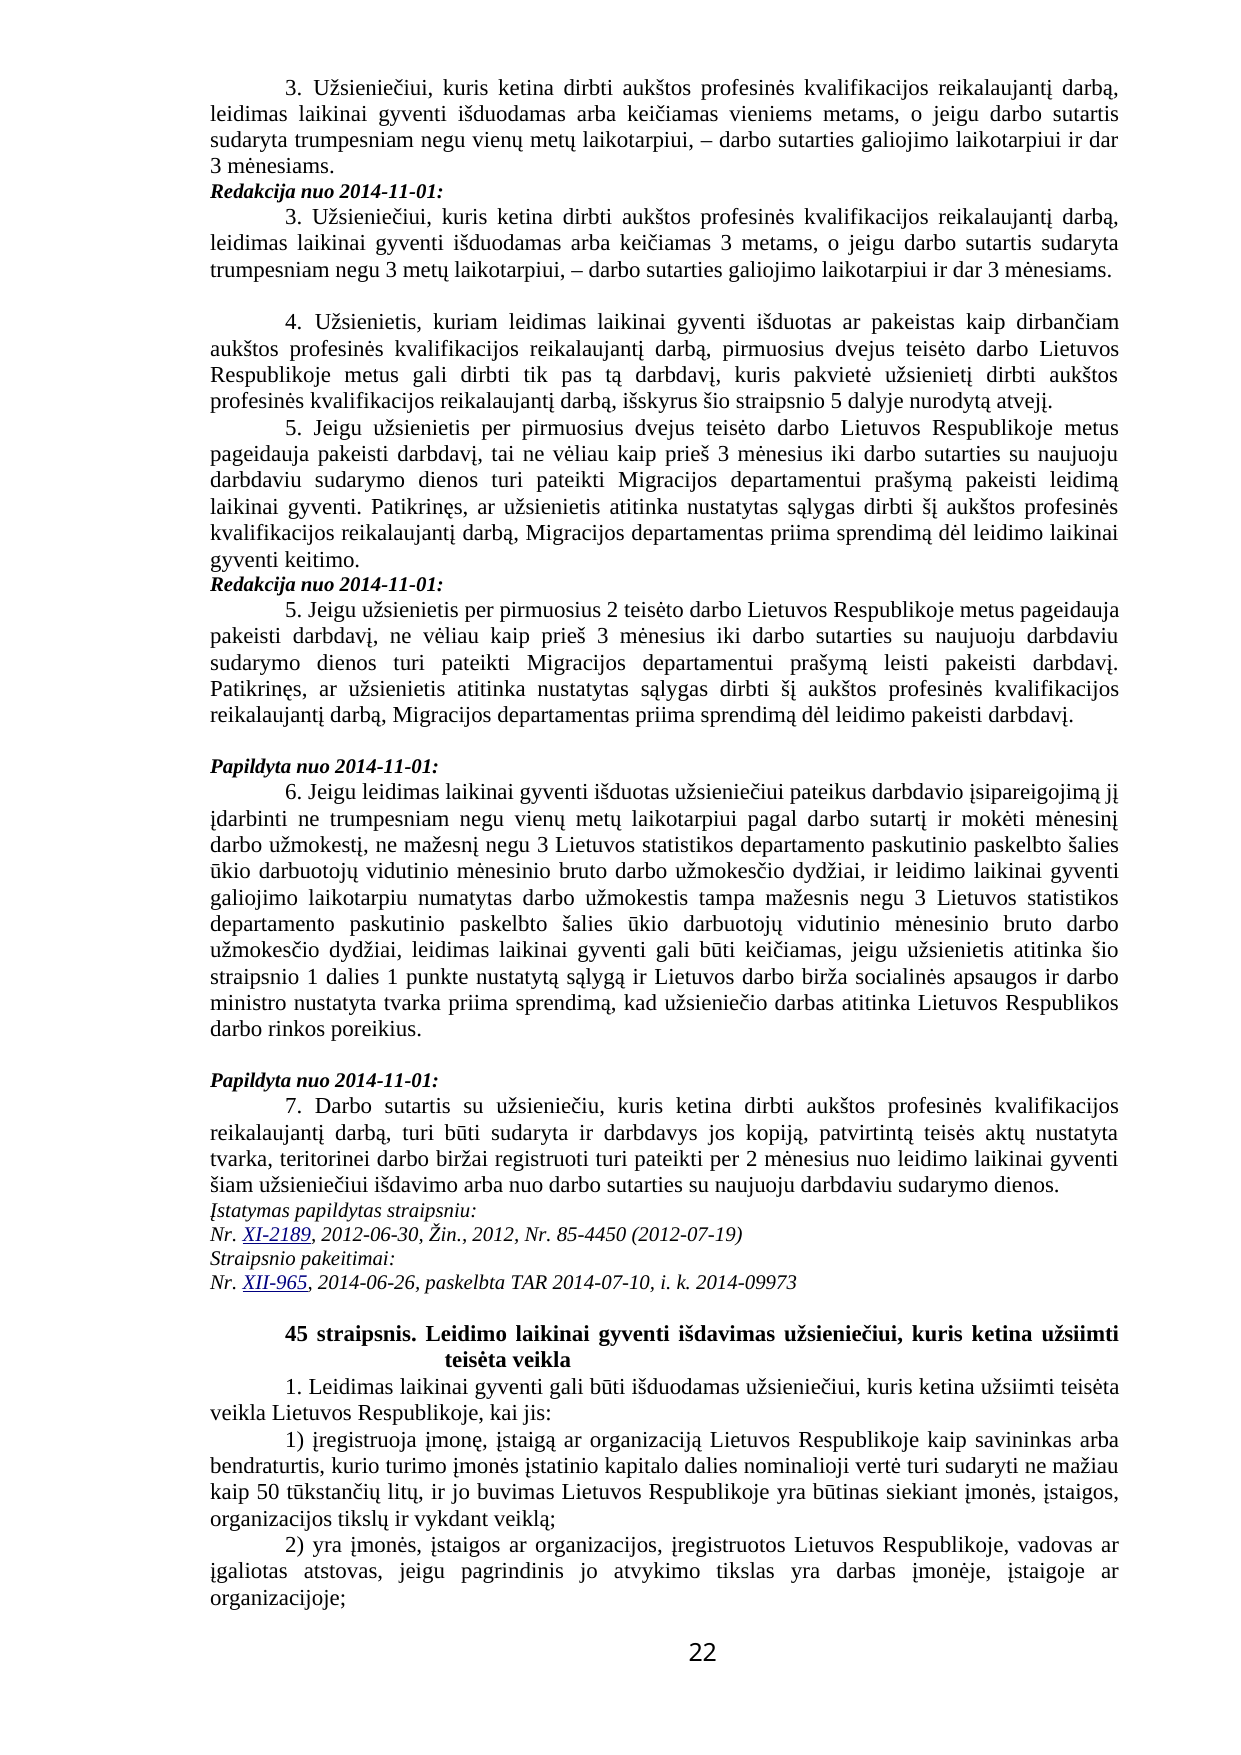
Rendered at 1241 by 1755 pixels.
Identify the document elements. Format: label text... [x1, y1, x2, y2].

text 7. Darbo sutartis su užsieniečiu, kuris ketina dirbti aukštos profesinės kvalifikacijos reikalaujantį darbą, turi būti sudaryta ir darbdavys jos kopiją, patvirtintą teisės aktų nustatyta tvarka, teritorinei darbo biržai registruoti turi pateikti per 2 mėnesius nuo leidimo laikinai gyventi šiam užsieniečiui išdavimo arba nuo darbo sutarties su naujuoju darbdaviu sudarymo dienos. [210, 1092, 1120, 1198]
text 45 straipsnis. Leidimo laikinai gyventi išdavimas užsieniečiui, kuris ketina užsiimti teisėta veikla [285, 1320, 1120, 1373]
text 1) įregistruoja įmonę, įstaigą ar organizaciją Lietuvos Respublikoje kaip savininkas arba bendraturtis, kurio turimo įmonės įstatinio kapitalo dalies nominalioji vertė turi sudaryti ne mažiau kaip 50 tūkstančių litų, ir jo buvimas Lietuvos Respublikoje yra būtinas siekiant įmonės, įstaigos, organizacijos tikslų ir vykdant veiklą; [210, 1426, 1120, 1531]
text Redakcija nuo 2014-11-01: [210, 572, 1120, 596]
text 6. Jeigu leidimas laikinai gyventi išduotas užsieniečiui pateikus darbdavio įsipareigojimą jį įdarbinti ne trumpesniam negu vienų metų laikotarpiui pagal darbo sutartį ir mokėti mėnesinį darbo užmokestį, ne mažesnį negu 3 Lietuvos statistikos departamento paskutinio paskelbto šalies ūkio darbuotojų vidutinio mėnesinio bruto darbo užmokesčio dydžiai, ir leidimo laikinai gyventi galiojimo laikotarpiu numatytas darbo užmokestis tampa mažesnis negu 3 Lietuvos statistikos departamento paskutinio paskelbto šalies ūkio darbuotojų vidutinio mėnesinio bruto darbo užmokesčio dydžiai, leidimas laikinai gyventi gali būti keičiamas, jeigu užsienietis atitinka šio straipsnio 1 dalies 1 punkte nustatytą sąlygą ir Lietuvos darbo birža socialinės apsaugos ir darbo ministro nustatyta tvarka priima sprendimą, kad užsieniečio darbas atitinka Lietuvos Respublikos darbo rinkos poreikius. [210, 778, 1120, 1042]
text Nr. XII-965, 2014-06-26, paskelbta TAR 2014-07-10, i. k. 2014-09973 [210, 1270, 1120, 1294]
text Redakcija nuo 2014-11-01: [210, 179, 1120, 203]
text 1. Leidimas laikinai gyventi gali būti išduodamas užsieniečiui, kuris ketina užsiimti teisėta veikla Lietuvos Respublikoje, kai jis: [210, 1373, 1120, 1426]
text 2) yra įmonės, įstaigos ar organizacijos, įregistruotos Lietuvos Respublikoje, vadovas ar įgaliotas atstovas, jeigu pagrindinis jo atvykimo tikslas yra darbas įmonėje, įstaigoje ar organizacijoje; [210, 1531, 1120, 1610]
text Nr. XI-2189, 2012-06-30, Žin., 2012, Nr. 85-4450 (2012-07-19) [210, 1222, 1120, 1246]
text Papildyta nuo 2014-11-01: [210, 754, 1120, 778]
text 5. Jeigu užsienietis per pirmuosius dvejus teisėto darbo Lietuvos Respublikoje metus pageidauja pakeisti darbdavį, tai ne vėliau kaip prieš 3 mėnesius iki darbo sutarties su naujuoju darbdaviu sudarymo dienos turi pateikti Migracijos departamentui prašymą pakeisti leidimą laikinai gyventi. Patikrinęs, ar užsienietis atitinka nustatytas sąlygas dirbti šį aukštos profesinės kvalifikacijos reikalaujantį darbą, Migracijos departamentas priima sprendimą dėl leidimo laikinai gyventi keitimo. [210, 414, 1120, 572]
text 3. Užsieniečiui, kuris ketina dirbti aukštos profesinės kvalifikacijos reikalaujantį darbą, leidimas laikinai gyventi išduodamas arba keičiamas 3 metams, o jeigu darbo sutartis sudaryta trumpesniam negu 3 metų laikotarpiui, – darbo sutarties galiojimo laikotarpiui ir dar 3 mėnesiams. [210, 203, 1120, 282]
list Užsienietis, kuriam leidimas laikinai gyventi išduotas ar pakeistas kaip dirbančiam aukštos profesinės kvalifikacijos reikalaujantį darbą, pirmuosius dvejus teisėto darbo Lietuvos Respublikoje metus gali dirbti tik pas tą darbdavį, kuris pakvietė užsienietį dirbti aukštos profesinės kvalifikacijos reikalaujantį darbą, išskyrus šio straipsnio 5 dalyje nurodytą atvejį. [210, 308, 1120, 414]
text Straipsnio pakeitimai: [210, 1246, 1120, 1270]
text 5. Jeigu užsienietis per pirmuosius 2 teisėto darbo Lietuvos Respublikoje metus pageidauja pakeisti darbdavį, ne vėliau kaip prieš 3 mėnesius iki darbo sutarties su naujuoju darbdaviu sudarymo dienos turi pateikti Migracijos departamentui prašymą leisti pakeisti darbdavį. Patikrinęs, ar užsienietis atitinka nustatytas sąlygas dirbti šį aukštos profesinės kvalifikacijos reikalaujantį darbą, Migracijos departamentas priima sprendimą dėl leidimo pakeisti darbdavį. [210, 596, 1120, 728]
text Įstatymas papildytas straipsniu: [210, 1198, 1120, 1222]
text Papildyta nuo 2014-11-01: [210, 1068, 1120, 1092]
list Užsieniečiui, kuris ketina dirbti aukštos profesinės kvalifikacijos reikalaujantį darbą, leidimas laikinai gyventi išduodamas arba keičiamas vieniems metams, o jeigu darbo sutartis sudaryta trumpesniam negu vienų metų laikotarpiui, – darbo sutarties galiojimo laikotarpiui ir dar 3 mėnesiams. [210, 73, 1120, 179]
